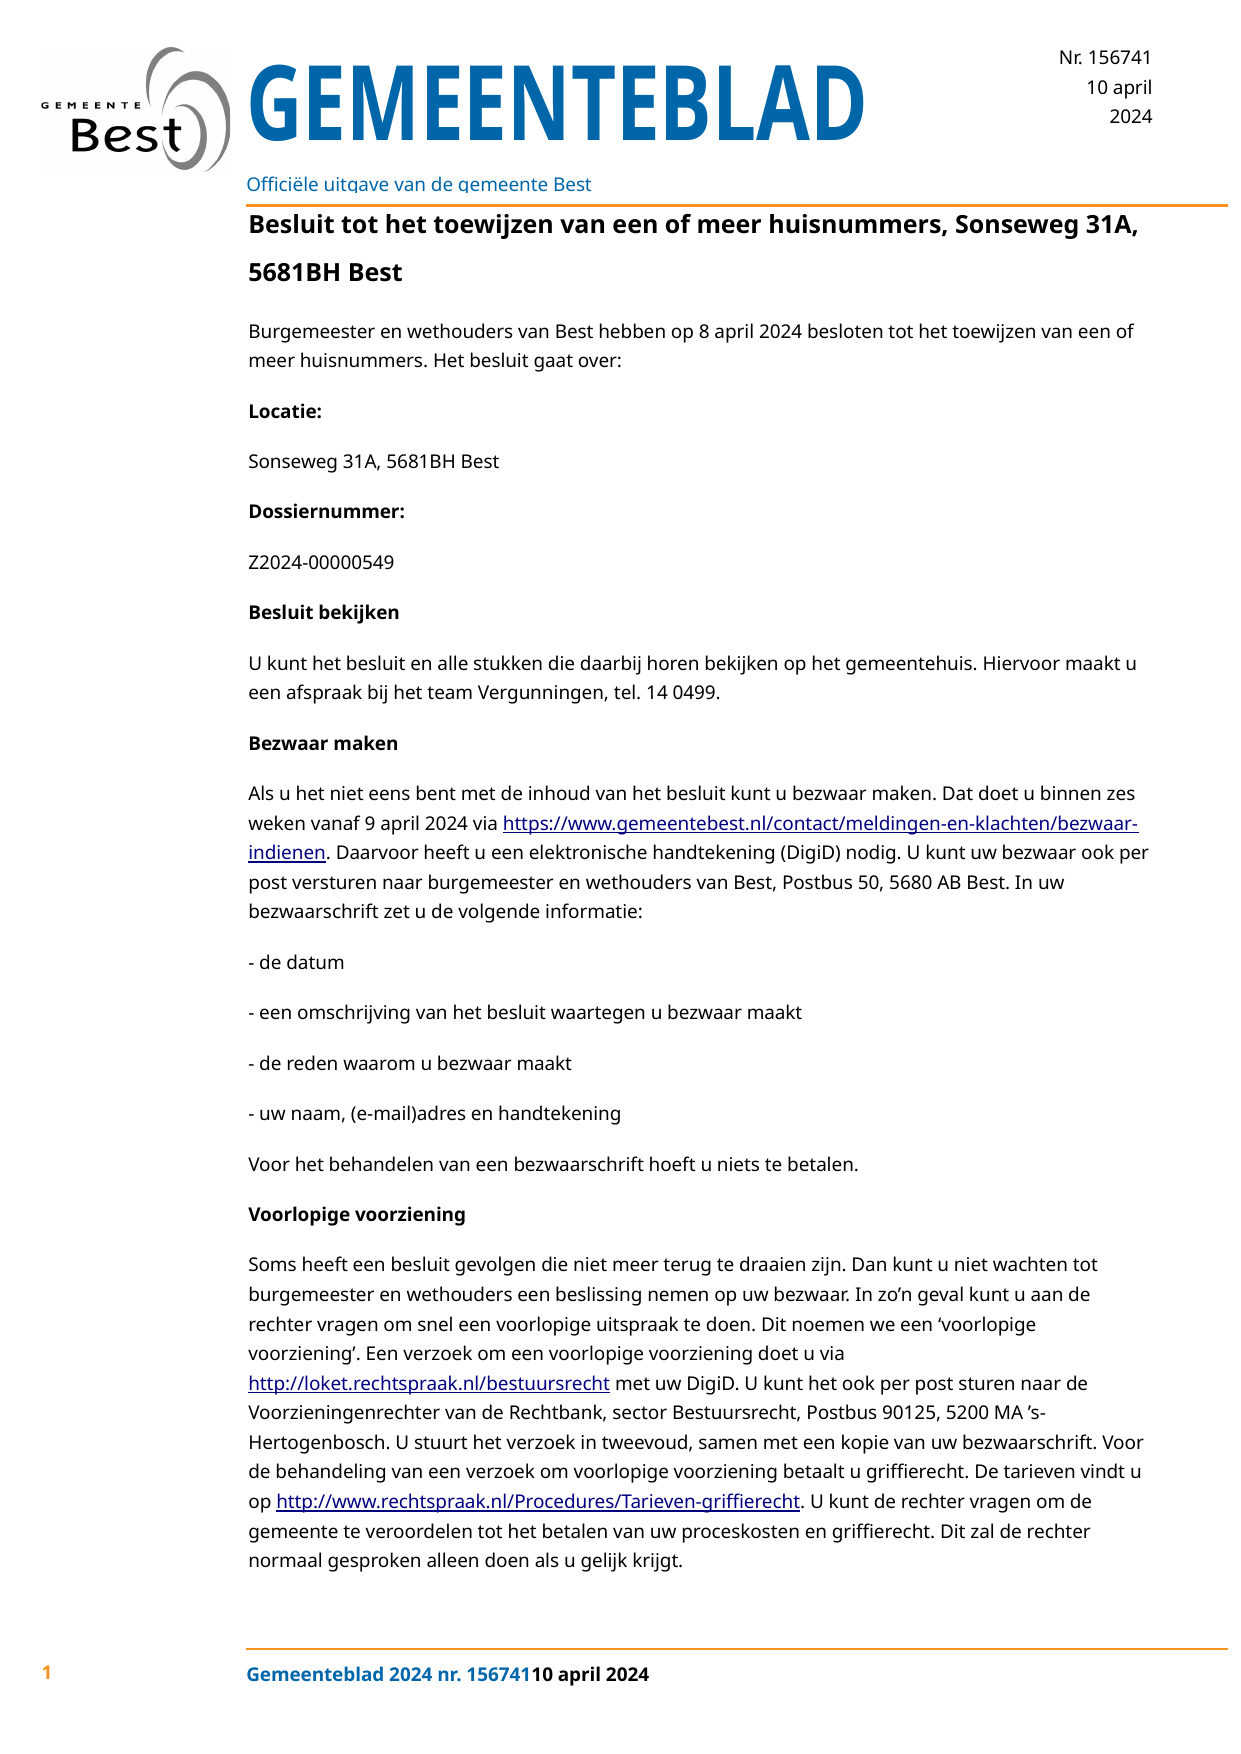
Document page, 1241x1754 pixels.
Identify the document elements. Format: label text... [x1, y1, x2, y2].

text Besluit bekijken [248, 599, 1152, 625]
text Besluit tot het toewijzen van een of meer huisnummers, Sonseweg 31A, 5681BH Best [248, 207, 1152, 288]
text Bezwaar maken [248, 730, 1152, 756]
text - een omschrijving van het besluit waartegen u bezwaar maakt [248, 999, 1152, 1025]
text Voorlopige voorziening [248, 1201, 1152, 1227]
text - uw naam, (e-mail)adres en handtekening [248, 1100, 1152, 1126]
text - de reden waarom u bezwaar maakt [248, 1050, 1152, 1076]
text Locatie: [248, 398, 1152, 424]
text U kunt het besluit en alle stukken die daarbij horen bekijken op het gemeentehuis. Hiervoor maakt u een afspraak bij het team Vergunningen, tel. 14 0499. [248, 650, 1152, 705]
text - de datum [248, 949, 1152, 975]
text Burgemeester en wethouders van Best hebben op 8 april 2024 besloten tot het toewijzen van een of meer huisnummers. Het besluit gaat over: [248, 318, 1152, 373]
text Voor het behandelen van een bezwaarschrift hoeft u niets te betalen. [248, 1151, 1152, 1177]
text Soms heeft een besluit gevolgen die niet meer terug te draaien zijn. Dan kunt u niet wachten tot burgemeester en wethouders een beslissing nemen op uw bezwaar. In zo’n geval kunt u aan de rechter vragen om snel een voorlopige uitspraak te doen. Dit noemen we een ‘voorlopige voorziening’. Een verzoek om een voorlopige voorziening doet u via http://loket.rechtspraak.nl/bestuursrecht met uw DigiD. U kunt het ook per post sturen naar de Voorzieningenrechter van de Rechtbank, sector Bestuursrecht, Postbus 90125, 5200 MA ’s-Hertogenbosch. U stuurt het verzoek in tweevoud, samen met een kopie van uw bezwaarschrift. Voor de behandeling van een verzoek om voorlopige voorziening betaalt u griffierecht. De tarieven vindt u op http://www.rechtspraak.nl/Procedures/Tarieven-griffierecht. U kunt de rechter vragen om de gemeente te veroordelen tot het betalen van uw proceskosten en griffierecht. Dit zal de rechter normaal gesproken alleen doen als u gelijk krijgt. [248, 1252, 1152, 1573]
text Z2024-00000549 [248, 549, 1152, 575]
text Als u het niet eens bent met de inhoud van het besluit kunt u bezwaar maken. Dat doet u binnen zes weken vanaf 9 april 2024 via https://www.gemeentebest.nl/contact/meldingen-en-klachten/bezwaar-indienen. Daarvoor heeft u een elektronische handtekening (DigiD) nodig. U kunt uw bezwaar ook per post versturen naar burgemeester en wethouders van Best, Postbus 50, 5680 AB Best. In uw bezwaarschrift zet u de volgende informatie: [248, 780, 1152, 924]
text Sonseweg 31A, 5681BH Best [248, 448, 1152, 474]
picture [41, 47, 231, 172]
text Dossiernummer: [248, 499, 1152, 524]
